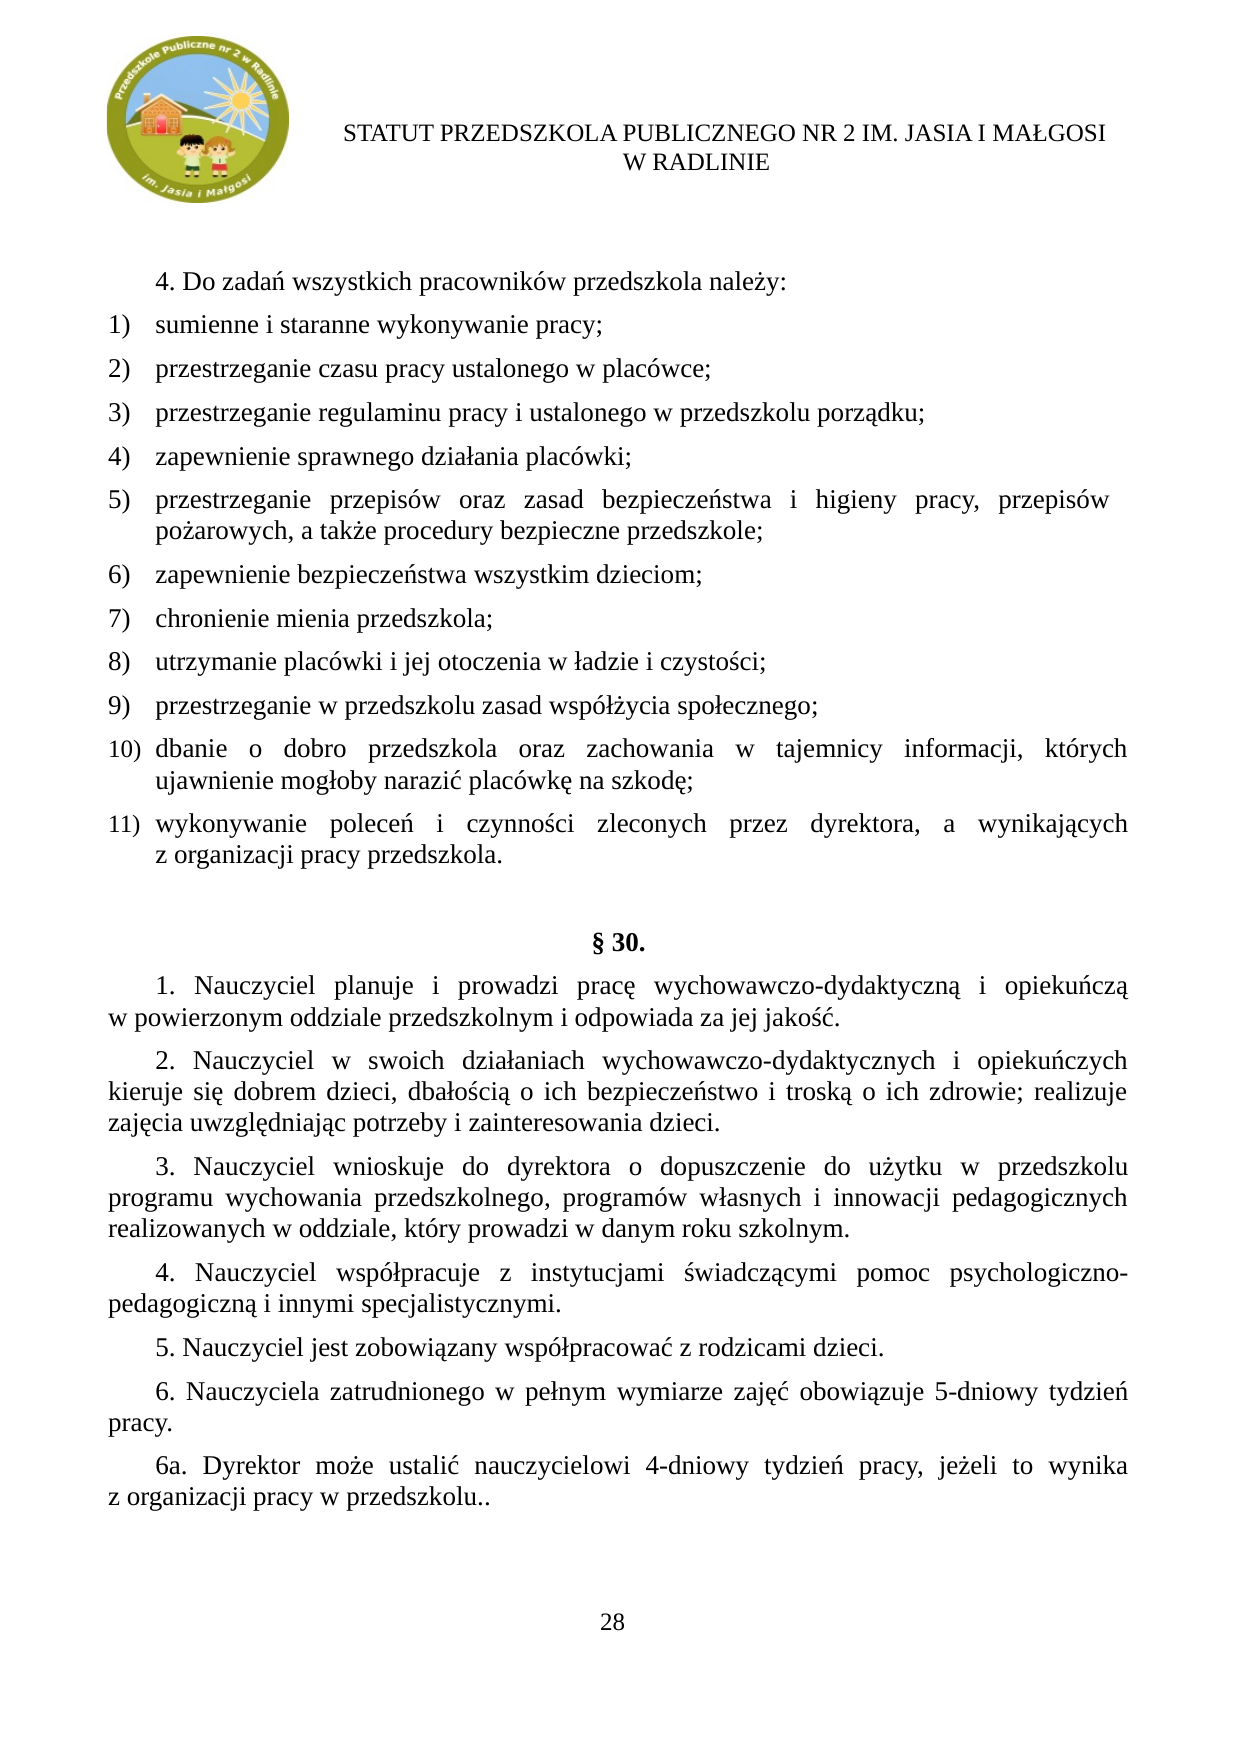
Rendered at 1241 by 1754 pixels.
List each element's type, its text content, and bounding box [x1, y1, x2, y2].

list zapewnienie bezpieczeństwa wszystkim dzieciom; [108, 558, 1129, 589]
list 6. Nauczyciela zatrudnionego w pełnym wymiarze zajęć obowiązuje 5-dniowy tydzień pracy. [108, 1374, 1129, 1437]
list 2. Nauczyciel w swoich działaniach wychowawczo-dydaktycznych i opiekuńczych kieruje się dobrem dzieci, dbałością o ich bezpieczeństwo i troską o ich zdrowie; realizuje zajęcia uwzględniając potrzeby i zainteresowania dzieci. [108, 1044, 1129, 1138]
list 8) utrzymanie placówki i jej otoczenia w ładzie i czystości; [108, 645, 1129, 676]
list dbanie o dobro przedszkola oraz zachowania w tajemnicy informacji, których ujawnienie mogłoby narazić placówkę na szkodę; [108, 733, 1129, 795]
picture [106, 36, 289, 203]
list 6a. Dyrektor może ustalić nauczycielowi 4-dniowy tydzień pracy, jeżeli to wynika z organizacji pracy w przedszkolu.. [108, 1449, 1129, 1512]
list 1. Nauczyciel planuje i prowadzi pracę wychowawczo-dydaktyczną i opiekuńczą w powierzonym oddziale przedszkolnym i odpowiada za jej jakość. [108, 969, 1129, 1032]
list 4. Nauczyciel współpracuje z instytucjami świadczącymi pomoc psychologiczno-pedagogiczną i innymi specjalistycznymi. [108, 1256, 1129, 1318]
list przestrzeganie czasu pracy ustalonego w placówce; [108, 352, 1129, 383]
list sumienne i staranne wykonywanie pracy; [108, 309, 1129, 340]
list przestrzeganie w przedszkolu zasad współżycia społecznego; [108, 689, 1129, 720]
list zapewnienie sprawnego działania placówki; [108, 439, 1129, 471]
list [108, 1524, 1129, 1555]
list 5. Nauczyciel jest zobowiązany współpracować z rodzicami dzieci. [108, 1331, 1129, 1362]
list § 30. [108, 926, 1129, 957]
list przestrzeganie przepisów oraz zasad bezpieczeństwa i higieny pracy, przepisów pożarowych, a także procedury bezpieczne przedszkole; [108, 483, 1129, 546]
list przestrzeganie regulaminu pracy i ustalonego w przedszkolu porządku; [108, 396, 1129, 427]
list chronienie mienia przedszkola; [108, 602, 1129, 633]
list wykonywanie poleceń i czynności zleconych przez dyrektora, a wynikających z organizacji pracy przedszkola. [108, 807, 1129, 870]
list 3. Nauczyciel wnioskuje do dyrektora o dopuszczenie do użytku w przedszkolu programu wychowania przedszkolnego, programów własnych i innowacji pedagogicznych realizowanych w oddziale, który prowadzi w danym roku szkolnym. [108, 1150, 1129, 1244]
list 4. Do zadań wszystkich pracowników przedszkola należy: [108, 234, 1129, 296]
